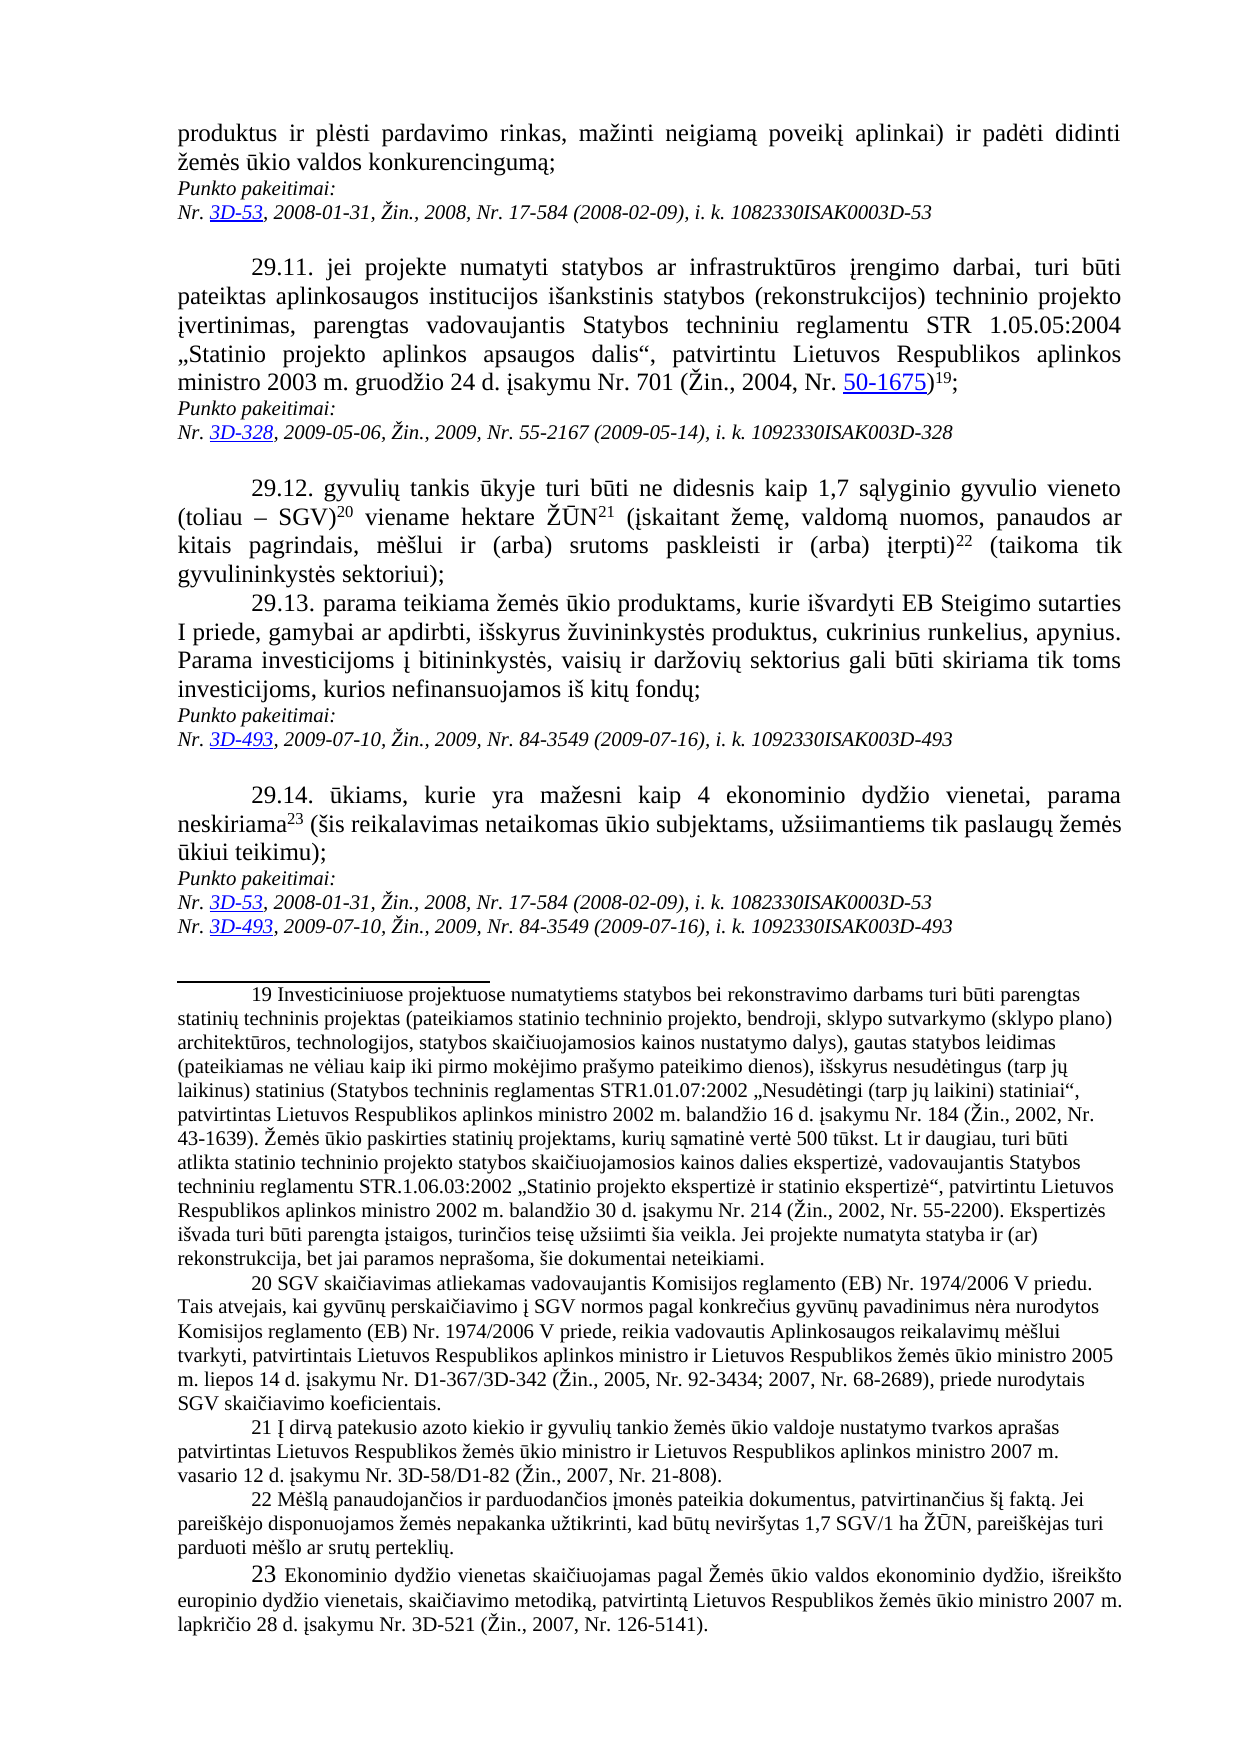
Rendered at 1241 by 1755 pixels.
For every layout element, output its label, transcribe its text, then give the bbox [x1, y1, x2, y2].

text Ekonominio dydžio vienetas skaičiuojamas pagal Žemės ūkio valdos ekonominio dydžio, išreikšto europinio dydžio vienetais, skaičiavimo metodiką, patvirtintą Lietuvos Respublikos žemės ūkio ministro 2007 m. lapkričio 28 d. įsakymu Nr. 3D-521 (Žin., 2007, Nr. 126-5141). [177, 1559, 1122, 1636]
text Nr. 3D-328, 2009-05-06, Žin., 2009, Nr. 55-2167 (2009-05-14), i. k. 1092330ISAK003D-328 [177, 420, 1122, 444]
text Mėšlą panaudojančios ir parduodančios įmonės pateikia dokumentus, patvirtinančius šį faktą. Jei pareiškėjo disponuojamos žemės nepakanka užtikrinti, kad būtų neviršytas 1,7 SGV/1 ha ŽŪN, pareiškėjas turi parduoti mėšlo ar srutų perteklių. [177, 1487, 1122, 1559]
text 29.13. parama teikiama žemės ūkio produktams, kurie išvardyti EB Steigimo sutarties I priede, gamybai ar apdirbti, išskyrus žuvininkystės produktus, cukrinius runkelius, apynius. Parama investicijoms į bitininkystės, vaisių ir daržovių sektorius gali būti skiriama tik toms investicijoms, kurios nefinansuojamos iš kitų fondų; [177, 588, 1122, 703]
text Nr. 3D-53, 2008-01-31, Žin., 2008, Nr. 17-584 (2008-02-09), i. k. 1082330ISAK0003D-53 [177, 890, 1122, 914]
text Investiciniuose projektuose numatytiems statybos bei rekonstravimo darbams turi būti parengtas statinių techninis projektas (pateikiamos statinio techninio projekto, bendroji, sklypo sutvarkymo (sklypo plano) architektūros, technologijos, statybos skaičiuojamosios kainos nustatymo dalys), gautas statybos leidimas (pateikiamas ne vėliau kaip iki pirmo mokėjimo prašymo pateikimo dienos), išskyrus nesudėtingus (tarp jų laikinus) statinius (Statybos techninis reglamentas STR1.01.07:2002 „Nesudėtingi (tarp jų laikini) statiniai“, patvirtintas Lietuvos Respublikos aplinkos ministro 2002 m. balandžio 16 d. įsakymu Nr. 184 (Žin., 2002, Nr. 43-1639). Žemės ūkio paskirties statinių projektams, kurių sąmatinė vertė 500 tūkst. Lt ir daugiau, turi būti atlikta statinio techninio projekto statybos skaičiuojamosios kainos dalies ekspertizė, vadovaujantis Statybos techniniu reglamentu STR.1.06.03:2002 „Statinio projekto ekspertizė ir statinio ekspertizė“, patvirtintu Lietuvos Respublikos aplinkos ministro 2002 m. balandžio 30 d. įsakymu Nr. 214 (Žin., 2002, Nr. 55-2200). Ekspertizės išvada turi būti parengta įstaigos, turinčios teisę užsiimti šia veikla. Jei projekte numatyta statyba ir (ar) rekonstrukcija, bet jai paramos neprašoma, šie dokumentai neteikiami. [177, 982, 1122, 1270]
text Punkto pakeitimai: [177, 176, 1122, 200]
text 29.11. jei projekte numatyti statybos ar infrastruktūros įrengimo darbai, turi būti pateiktas aplinkosaugos institucijos išankstinis statybos (rekonstrukcijos) techninio projekto įvertinimas, parengtas vadovaujantis Statybos techniniu reglamentu STR 1.05.05:2004 „Statinio projekto aplinkos apsaugos dalis“, patvirtintu Lietuvos Respublikos aplinkos ministro 2003 m. gruodžio 24 d. įsakymu Nr. 701 (Žin., 2004, Nr. 50-1675); [177, 252, 1122, 396]
text Į dirvą patekusio azoto kiekio ir gyvulių tankio žemės ūkio valdoje nustatymo tvarkos aprašas patvirtintas Lietuvos Respublikos žemės ūkio ministro ir Lietuvos Respublikos aplinkos ministro 2007 m. vasario 12 d. įsakymu Nr. 3D-58/D1-82 (Žin., 2007, Nr. 21-808). [177, 1415, 1122, 1487]
text Nr. 3D-493, 2009-07-10, Žin., 2009, Nr. 84-3549 (2009-07-16), i. k. 1092330ISAK003D-493 [177, 727, 1122, 751]
text 29.14. ūkiams, kurie yra mažesni kaip 4 ekonominio dydžio vienetai, parama neskiriama (šis reikalavimas netaikomas ūkio subjektams, užsiimantiems tik paslaugų žemės ūkiui teikimu); [177, 780, 1122, 866]
text SGV skaičiavimas atliekamas vadovaujantis Komisijos reglamento (EB) Nr. 1974/2006 V priedu. Tais atvejais, kai gyvūnų perskaičiavimo į SGV normos pagal konkrečius gyvūnų pavadinimus nėra nurodytos Komisijos reglamento (EB) Nr. 1974/2006 V priede, reikia vadovautis Aplinkosaugos reikalavimų mėšlui tvarkyti, patvirtintais Lietuvos Respublikos aplinkos ministro ir Lietuvos Respublikos žemės ūkio ministro 2005 m. liepos 14 d. įsakymu Nr. D1-367/3D-342 (Žin., 2005, Nr. 92-3434; 2007, Nr. 68-2689), priede nurodytais SGV skaičiavimo koeficientais. [177, 1270, 1122, 1415]
text Nr. 3D-493, 2009-07-10, Žin., 2009, Nr. 84-3549 (2009-07-16), i. k. 1092330ISAK003D-493 [177, 914, 1122, 938]
text produktus ir plėsti pardavimo rinkas, mažinti neigiamą poveikį aplinkai) ir padėti didinti žemės ūkio valdos konkurencingumą; [177, 118, 1122, 176]
text Punkto pakeitimai: [177, 703, 1122, 727]
text Nr. 3D-53, 2008-01-31, Žin., 2008, Nr. 17-584 (2008-02-09), i. k. 1082330ISAK0003D-53 [177, 200, 1122, 224]
text Punkto pakeitimai: [177, 396, 1122, 420]
text 29.12. gyvulių tankis ūkyje turi būti ne didesnis kaip 1,7 sąlyginio gyvulio vieneto (toliau – SGV) viename hektare ŽŪN (įskaitant žemę, valdomą nuomos, panaudos ar kitais pagrindais, mėšlui ir (arba) srutoms paskleisti ir (arba) įterpti) (taikoma tik gyvulininkystės sektoriui); [177, 473, 1122, 588]
text Punkto pakeitimai: [177, 866, 1122, 890]
